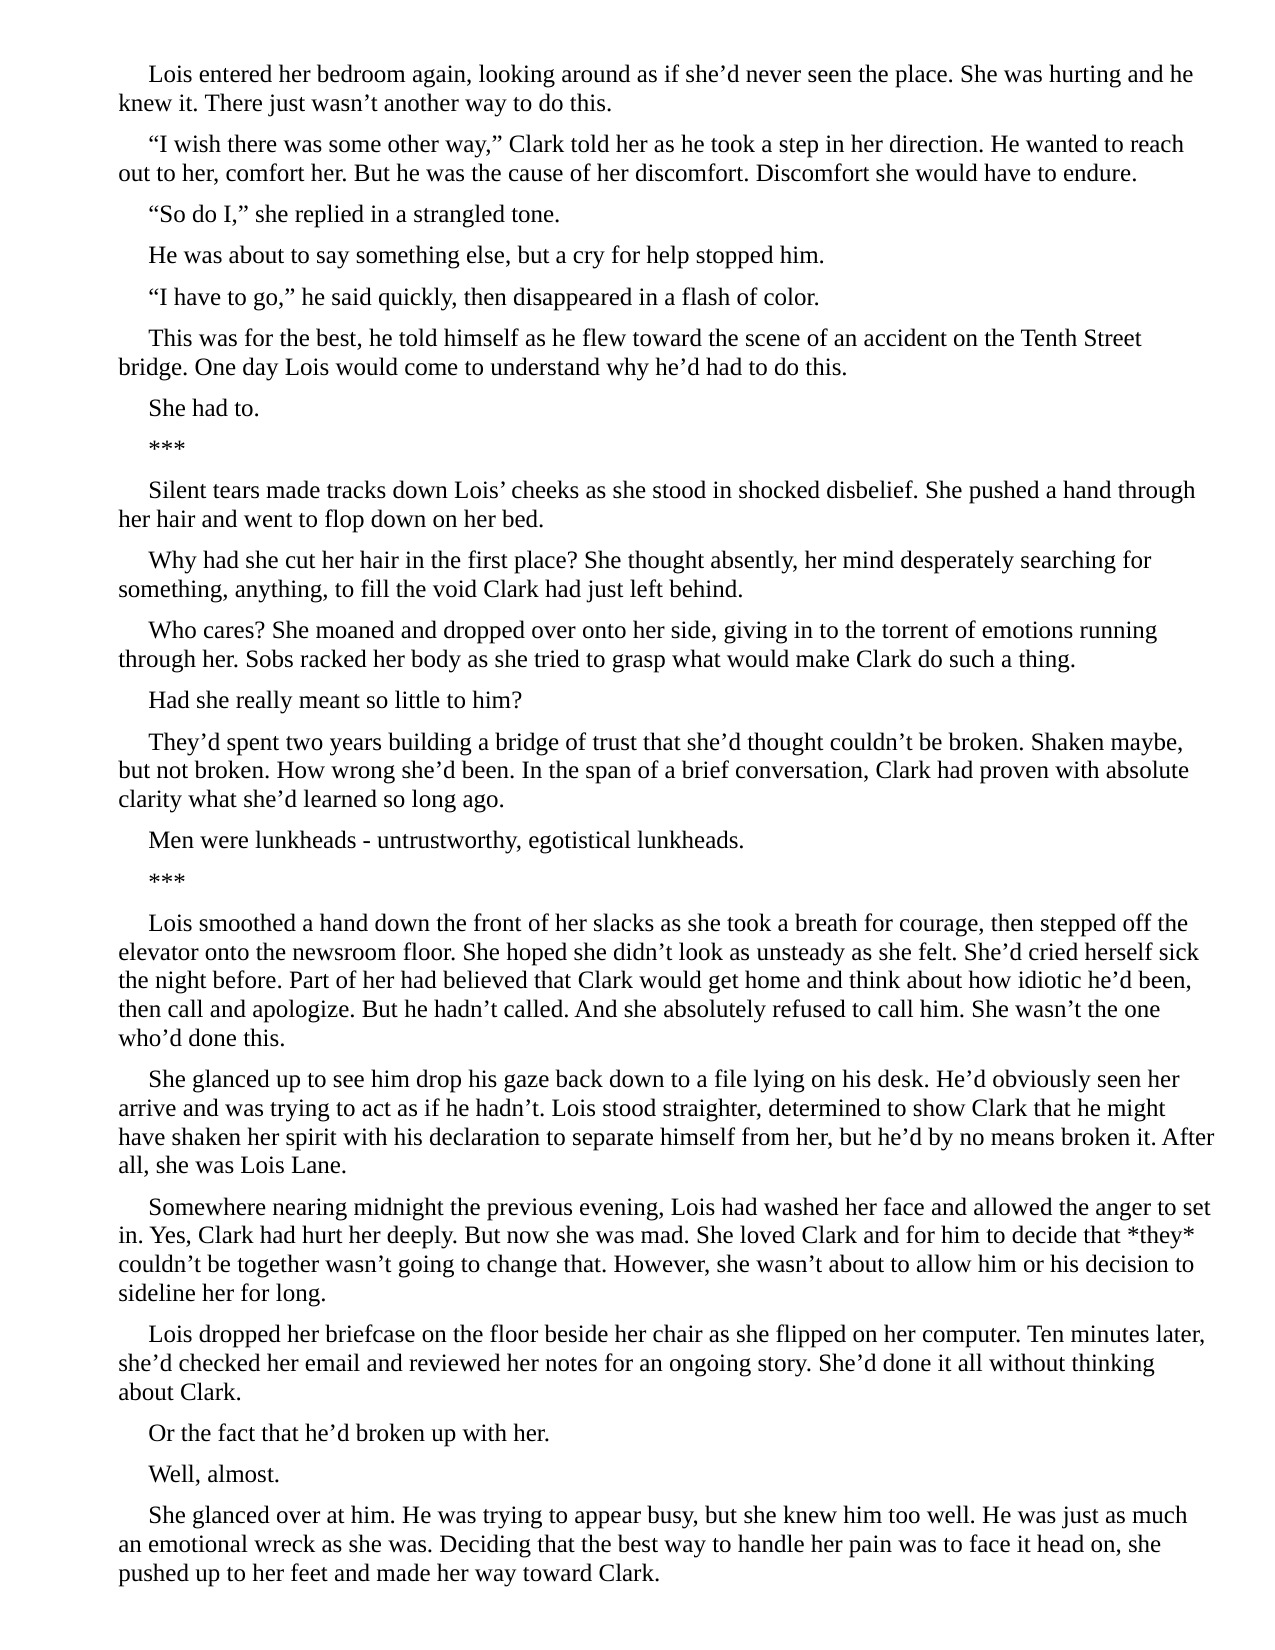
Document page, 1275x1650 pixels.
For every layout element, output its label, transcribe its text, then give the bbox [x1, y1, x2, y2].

text “I have to go,” he said quickly, then disappeared in a flash of color. [118, 282, 1216, 310]
text Somewhere nearing midnight the previous evening, Lois had washed her face and allowed the anger to set in. Yes, Clark had hurt her deeply. But now she was mad. She loved Clark and for him to decide that *they* couldn’t be together wasn’t going to change that. However, she wasn’t about to allow him or his decision to sideline her for long. [118, 1192, 1216, 1307]
text Had she really meant so little to him? [118, 685, 1216, 714]
text She had to. [118, 393, 1216, 422]
text She glanced over at him. He was trying to appear busy, but she knew him too well. He was just as much an emotional wreck as she was. Deciding that the best way to handle her pain was to face it head on, she pushed up to her feet and made her way toward Clark. [118, 1500, 1216, 1587]
text Silent tears made tracks down Lois’ cheeks as she stood in shocked disbelief. She pushed a hand through her hair and went to flop down on her bed. [118, 475, 1216, 533]
text She glanced up to see him drop his gaze back down to a file lying on his desk. He’d obviously seen her arrive and was trying to act as if he hadn’t. Lois stood straighter, determined to show Clark that he might have shaken her spirit with his declaration to separate himself from her, but he’d by no means broken it. After all, she was Lois Lane. [118, 1064, 1216, 1179]
text “So do I,” she replied in a strangled tone. [118, 199, 1216, 228]
text Lois smoothed a hand down the front of her slacks as she took a breath for courage, then stepped off the elevator onto the newsroom floor. She hoped she didn’t look as unsteady as she felt. She’d cried herself sick the night before. Part of her had believed that Clark would get home and think about how idiotic he’d been, then call and apologize. But he hadn’t called. And she absolutely refused to call him. She wasn’t the one who’d done this. [118, 908, 1216, 1052]
text *** [118, 434, 1216, 463]
text “I wish there was some other way,” Clark told her as he took a step in her direction. He wanted to reach out to her, comfort her. But he was the cause of her discomfort. Discomfort she would have to endure. [118, 129, 1216, 187]
text Why had she cut her hair in the first place? She thought absently, her mind desperately searching for something, anything, to fill the void Clark had just left behind. [118, 545, 1216, 603]
text They’d spent two years building a bridge of trust that she’d thought couldn’t be broken. Shaken maybe, but not broken. How wrong she’d been. In the span of a brief conversation, Clark had proven with absolute clarity what she’d learned so long ago. [118, 727, 1216, 813]
text Well, almost. [118, 1459, 1216, 1488]
text He was about to say something else, but a cry for help stopped him. [118, 240, 1216, 269]
text Or the fact that he’d broken up with her. [118, 1418, 1216, 1447]
text Lois dropped her briefcase on the floor beside her chair as she flipped on her computer. Ten minutes later, she’d checked her email and reviewed her notes for an ongoing story. She’d done it all without thinking about Clark. [118, 1319, 1216, 1405]
text Men were lunkheads - untrustworthy, egotistical lunkheads. [118, 825, 1216, 854]
text Who cares? She moaned and dropped over onto her side, giving in to the torrent of emotions running through her. Sobs racked her body as she tried to grasp what would make Clark do such a thing. [118, 615, 1216, 673]
text *** [118, 867, 1216, 895]
text This was for the best, he told himself as he flew toward the scene of an accident on the Tenth Street bridge. One day Lois would come to understand why he’d had to do this. [118, 323, 1216, 380]
text Lois entered her bedroom again, looking around as if she’d never seen the place. She was hurting and he knew it. There just wasn’t another way to do this. [118, 59, 1216, 117]
